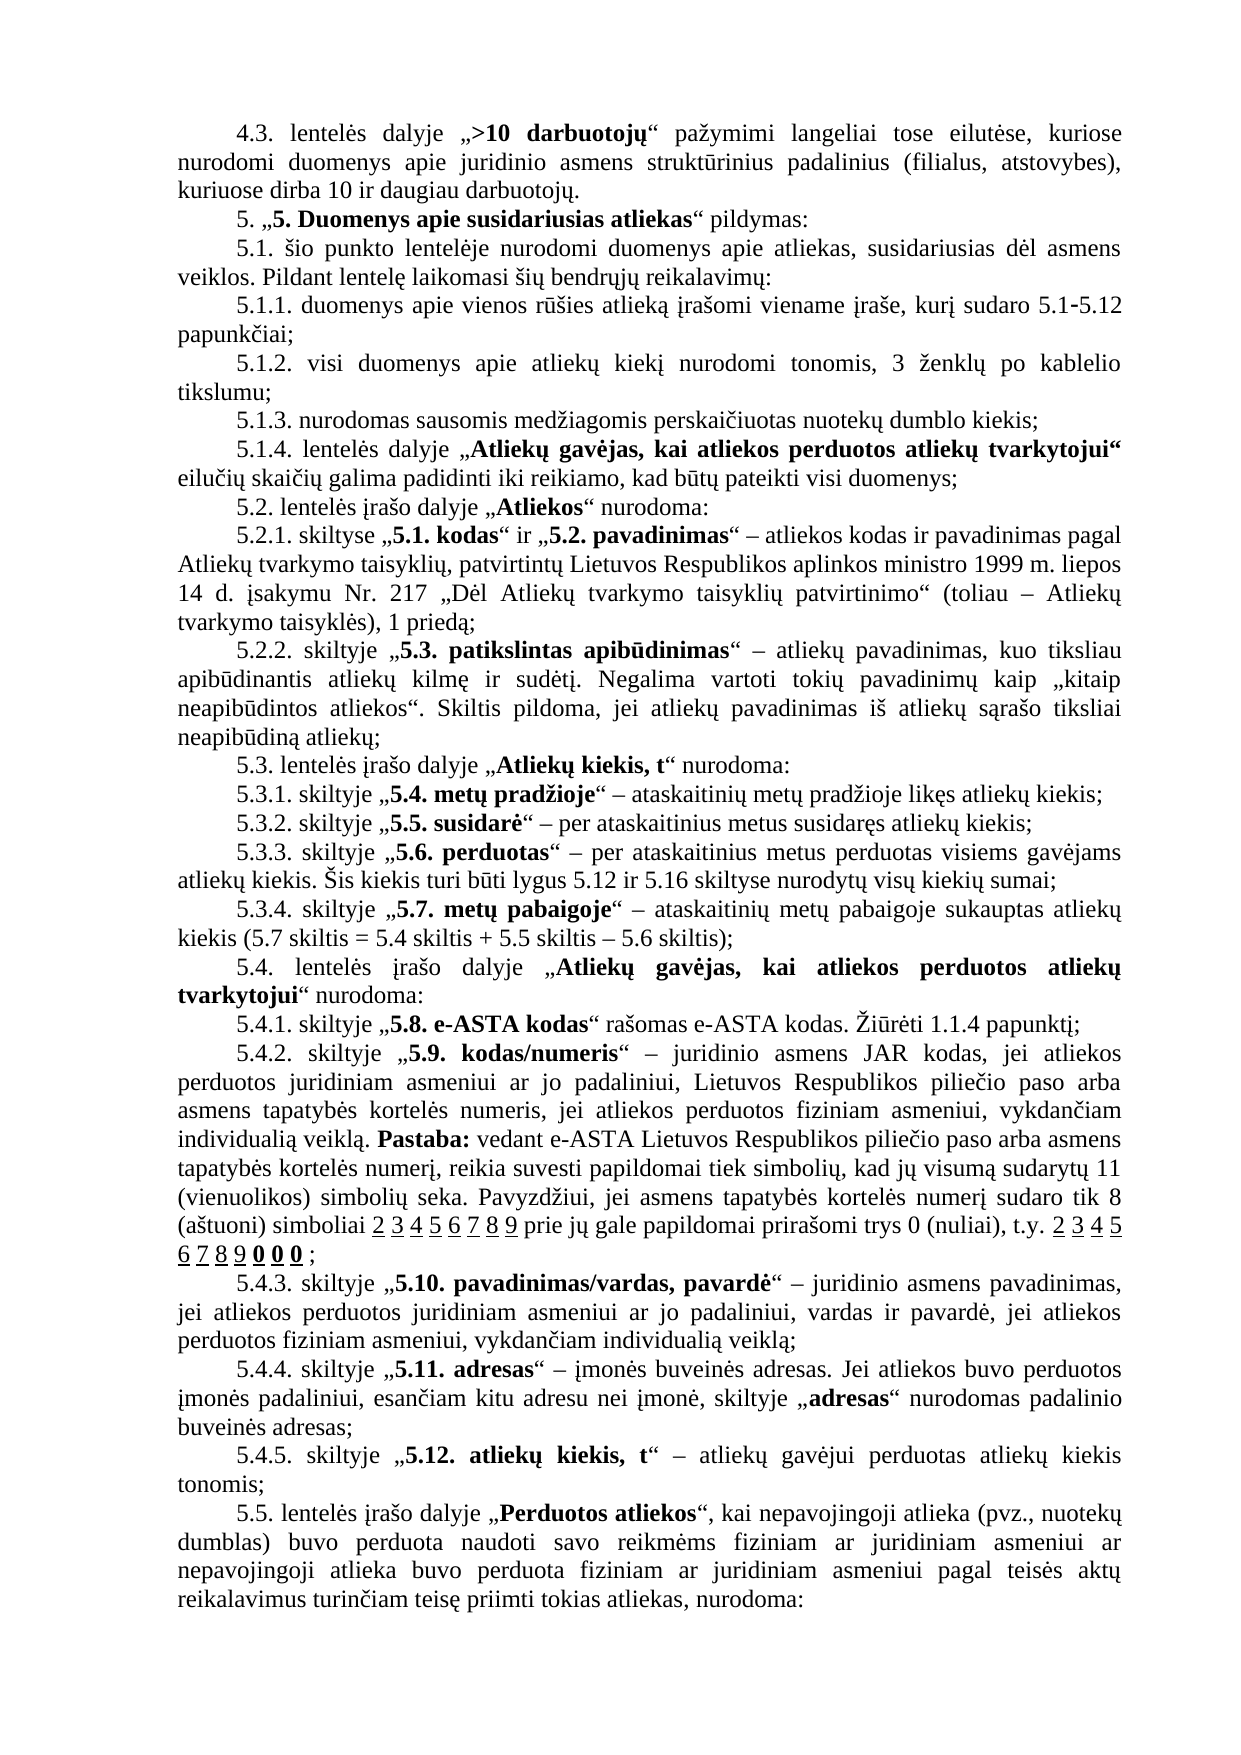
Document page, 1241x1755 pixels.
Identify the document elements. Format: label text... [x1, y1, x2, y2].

text 5.4.4. skiltyje „5.11. adresas“ – įmonės buveinės adresas. Jei atliekos buvo perduotos įmonės padaliniui, esančiam kitu adresu nei įmonė, skiltyje „adresas“ nurodomas padalinio buveinės adresas; [177, 1354, 1122, 1441]
text 5.1.4. lentelės dalyje „Atliekų gavėjas, kai atliekos perduotos atliekų tvarkytojui“ eilučių skaičių galima padidinti iki reikiamo, kad būtų pateikti visi duomenys; [177, 434, 1122, 492]
text 5.4.2. skiltyje „5.9. kodas/numeris“ – juridinio asmens JAR kodas, jei atliekos perduotos juridiniam asmeniui ar jo padaliniui, Lietuvos Respublikos piliečio paso arba asmens tapatybės kortelės numeris, jei atliekos perduotos fiziniam asmeniui, vykdančiam individualią veiklą. Pastaba: vedant e-ASTA Lietuvos Respublikos piliečio paso arba asmens tapatybės kortelės numerį, reikia suvesti papildomai tiek simbolių, kad jų visumą sudarytų 11 (vienuolikos) simbolių seka. Pavyzdžiui, jei asmens tapatybės kortelės numerį sudaro tik 8 (aštuoni) simboliai 2 3 4 5 6 7 8 9 prie jų gale papildomai prirašomi trys 0 (nuliai), t.y. 2 3 4 5 6 7 8 9 0 0 0 ; [177, 1038, 1122, 1268]
text 5.2. lentelės įrašo dalyje „Atliekos“ nurodoma: [177, 492, 1122, 521]
text 5.3.2. skiltyje „5.5. susidarė“ – per ataskaitinius metus susidaręs atliekų kiekis; [177, 808, 1122, 837]
text 5.4.3. skiltyje „5.10. pavadinimas/vardas, pavardė“ – juridinio asmens pavadinimas, jei atliekos perduotos juridiniam asmeniui ar jo padaliniui, vardas ir pavardė, jei atliekos perduotos fiziniam asmeniui, vykdančiam individualią veiklą; [177, 1268, 1122, 1354]
text 5.2.2. skiltyje „5.3. patikslintas apibūdinimas“ – atliekų pavadinimas, kuo tiksliau apibūdinantis atliekų kilmę ir sudėtį. Negalima vartoti tokių pavadinimų kaip „kitaip neapibūdintos atliekos“. Skiltis pildoma, jei atliekų pavadinimas iš atliekų sąrašo tiksliai neapibūdiną atliekų; [177, 636, 1122, 751]
text 5.1.1. duomenys apie vienos rūšies atlieką įrašomi viename įraše, kurį sudaro 5.15.12 papunkčiai; [177, 291, 1122, 348]
text 5.1.3. nurodomas sausomis medžiagomis perskaičiuotas nuotekų dumblo kiekis; [177, 406, 1122, 434]
text 5.3. lentelės įrašo dalyje „Atliekų kiekis, t“ nurodoma: [177, 751, 1122, 779]
text 5.4.5. skiltyje „5.12. atliekų kiekis, t“ – atliekų gavėjui perduotas atliekų kiekis tonomis; [177, 1441, 1122, 1498]
text 5.1.2. visi duomenys apie atliekų kiekį nurodomi tonomis, 3 ženklų po kablelio tikslumu; [177, 348, 1122, 406]
text 5.4. lentelės įrašo dalyje „Atliekų gavėjas, kai atliekos perduotos atliekų tvarkytojui“ nurodoma: [177, 952, 1122, 1009]
text 5.4.1. skiltyje „5.8. e-ASTA kodas“ rašomas e-ASTA kodas. Žiūrėti 1.1.4 papunktį; [177, 1009, 1122, 1038]
text 5.3.3. skiltyje „5.6. perduotas“ – per ataskaitinius metus perduotas visiems gavėjams atliekų kiekis. Šis kiekis turi būti lygus 5.12 ir 5.16 skiltyse nurodytų visų kiekių sumai; [177, 837, 1122, 894]
text 5.1. šio punkto lentelėje nurodomi duomenys apie atliekas, susidariusias dėl asmens veiklos. Pildant lentelę laikomasi šių bendrųjų reikalavimų: [177, 233, 1122, 291]
text 5.3.1. skiltyje „5.4. metų pradžioje“ – ataskaitinių metų pradžioje likęs atliekų kiekis; [177, 779, 1122, 808]
text 5.3.4. skiltyje „5.7. metų pabaigoje“ – ataskaitinių metų pabaigoje sukauptas atliekų kiekis (5.7 skiltis = 5.4 skiltis + 5.5 skiltis – 5.6 skiltis); [177, 894, 1122, 952]
text 5.2.1. skiltyse „5.1. kodas“ ir „5.2. pavadinimas“ – atliekos kodas ir pavadinimas pagal Atliekų tvarkymo taisyklių, patvirtintų Lietuvos Respublikos aplinkos ministro 1999 m. liepos 14 d. įsakymu Nr. 217 „Dėl Atliekų tvarkymo taisyklių patvirtinimo“ (toliau – Atliekų tvarkymo taisyklės), 1 priedą; [177, 521, 1122, 636]
text 5. „5. Duomenys apie susidariusias atliekas“ pildymas: [177, 204, 1122, 233]
text 5.5. lentelės įrašo dalyje „Perduotos atliekos“, kai nepavojingoji atlieka (pvz., nuotekų dumblas) buvo perduota naudoti savo reikmėms fiziniam ar juridiniam asmeniui ar nepavojingoji atlieka buvo perduota fiziniam ar juridiniam asmeniui pagal teisės aktų reikalavimus turinčiam teisę priimti tokias atliekas, nurodoma: [177, 1498, 1122, 1613]
text 4.3. lentelės dalyje „>10 darbuotojų“ pažymimi langeliai tose eilutėse, kuriose nurodomi duomenys apie juridinio asmens struktūrinius padalinius (filialus, atstovybes), kuriuose dirba 10 ir daugiau darbuotojų. [177, 118, 1122, 204]
